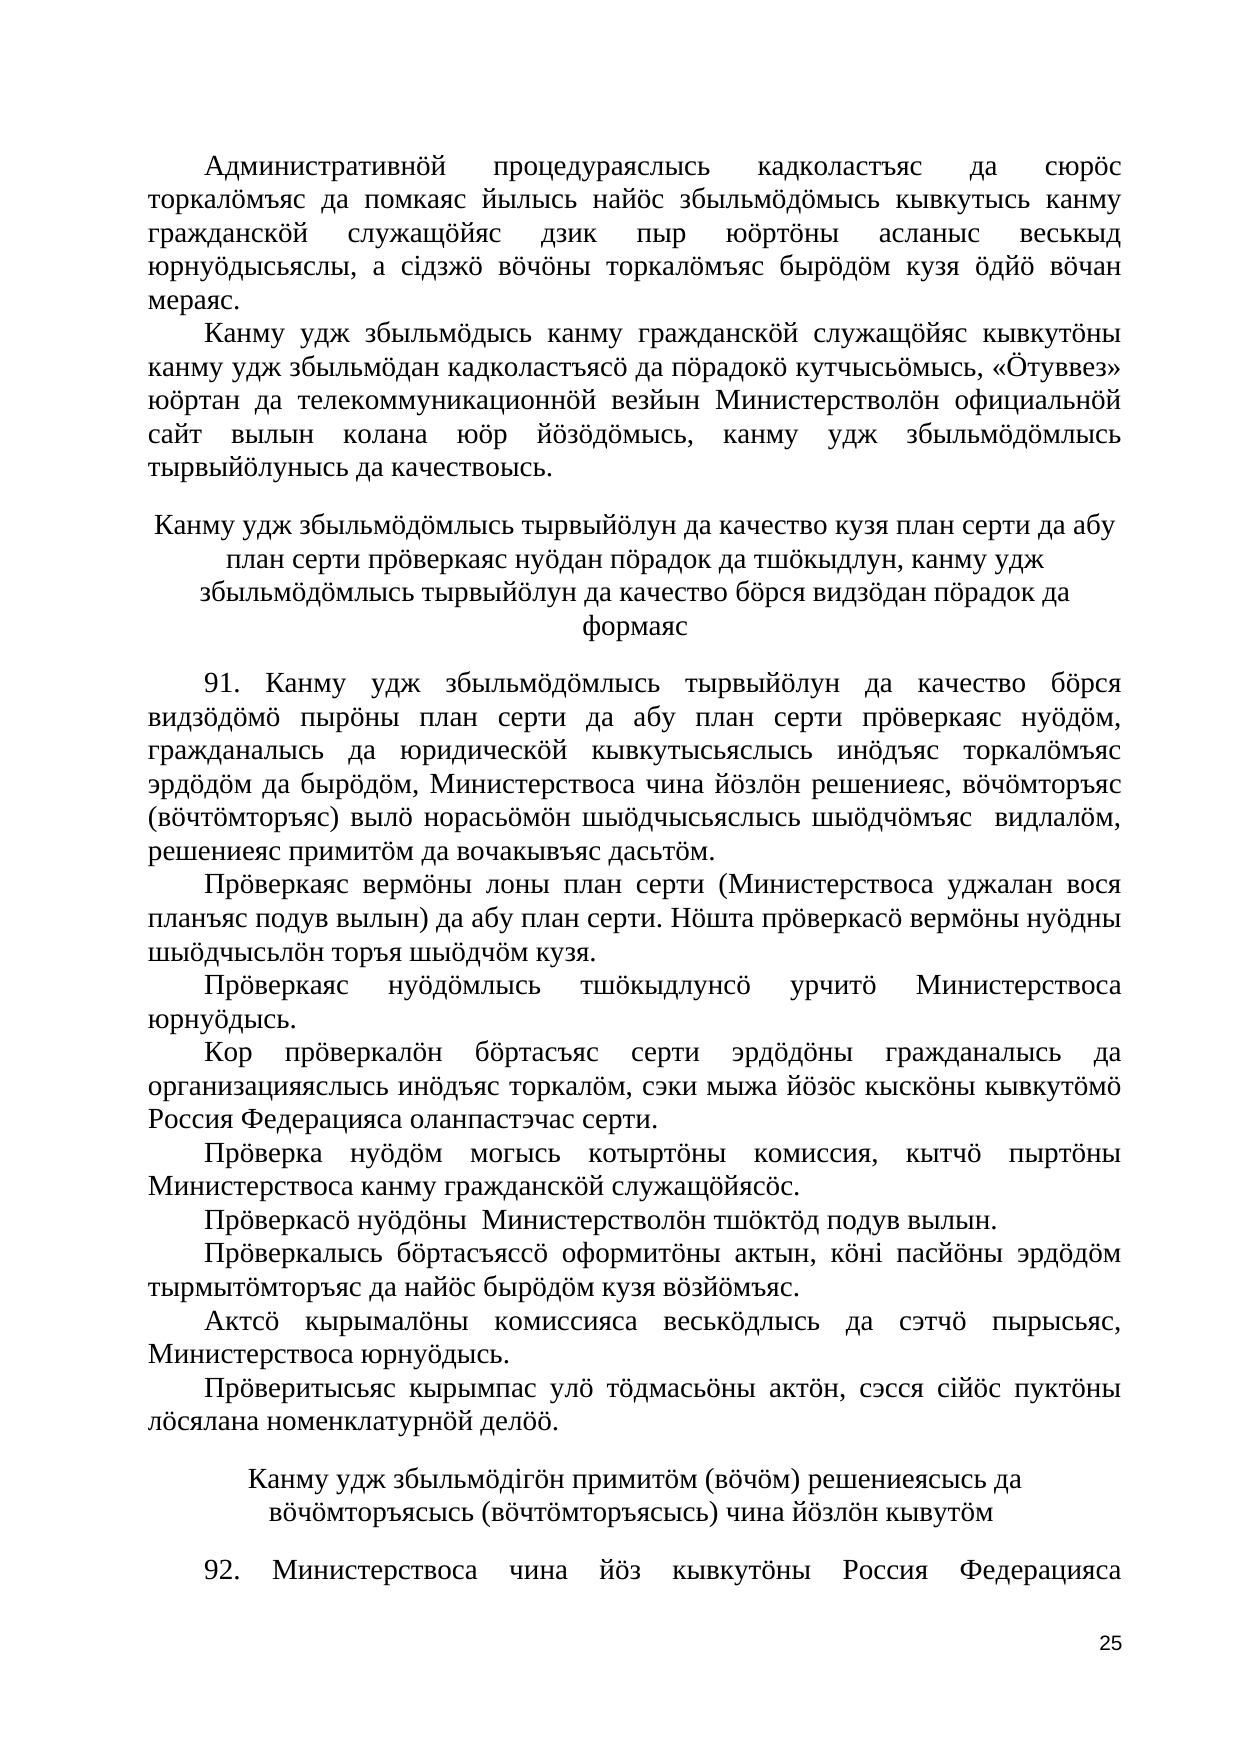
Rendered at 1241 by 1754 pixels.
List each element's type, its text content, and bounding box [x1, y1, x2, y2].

text Канму удж збыльмӧдысь канму гражданскӧй служащӧйяс кывкутӧны канму удж збыльмӧдан кадколастъясӧ да пӧрадокӧ кутчысьӧмысь, «Ӧтуввез» юӧртан да телекоммуникационнӧй везйын Министерстволӧн официальнӧй сайт вылын колана юӧр йӧзӧдӧмысь, канму удж збыльмӧдӧмлысь тырвыйӧлунысь да качествоысь. [148, 315, 1122, 483]
text Прӧверкалысь бӧртасъяссӧ оформитӧны актын, кӧні пасйӧны эрдӧдӧм тырмытӧмторъяс да найӧс бырӧдӧм кузя вӧзйӧмъяс. [148, 1236, 1122, 1303]
text Административнӧй процедураяслысь кадколастъяс да сюрӧс торкалӧмъяс да помкаяс йылысь найӧс збыльмӧдӧмысь кывкутысь канму гражданскӧй служащӧйяс дзик пыр юӧртӧны асланыс веськыд юрнуӧдысьяслы, а сідзжӧ вӧчӧны торкалӧмъяс бырӧдӧм кузя ӧдйӧ вӧчан мераяс. [148, 148, 1122, 315]
text Кор прӧверкалӧн бӧртасъяс серти эрдӧдӧны гражданалысь да организацияяслысь инӧдъяс торкалӧм, сэки мыжа йӧзӧс кыскӧны кывкутӧмӧ Россия Федерацияса оланпастэчас серти. [148, 1034, 1122, 1135]
text Прӧверка нуӧдӧм могысь котыртӧны комиссия, кытчӧ пыртӧны Министерствоса канму гражданскӧй служащӧйясӧс. [148, 1135, 1122, 1202]
text Прӧверкасӧ нуӧдӧны Министерстволӧн тшӧктӧд подув вылын. [148, 1202, 1122, 1236]
text Прӧверкаяс вермӧны лоны план серти (Министерствоса уджалан вося планъяс подув вылын) да абу план серти. Нӧшта прӧверкасӧ вермӧны нуӧдны шыӧдчысьлӧн торъя шыӧдчӧм кузя. [148, 867, 1122, 967]
text Канму удж збыльмӧдігӧн примитӧм (вӧчӧм) решениеясысь да вӧчӧмторъясысь (вӧчтӧмторъясысь) чина йӧзлӧн кывутӧм [148, 1461, 1122, 1528]
text Канму удж збыльмӧдӧмлысь тырвыйӧлун да качество кузя план серти да абу план серти прӧверкаяс нуӧдан пӧрадок да тшӧкыдлун, канму удж збыльмӧдӧмлысь тырвыйӧлун да качество бӧрся видзӧдан пӧрадок да формаяс [148, 507, 1122, 641]
text Прӧверкаяс нуӧдӧмлысь тшӧкыдлунсӧ урчитӧ Министерствоса юрнуӧдысь. [148, 967, 1122, 1034]
text 92. Министерствоса чина йӧз кывкутӧны Россия Федерацияса [148, 1552, 1122, 1586]
text 91. Канму удж збыльмӧдӧмлысь тырвыйӧлун да качество бӧрся видзӧдӧмӧ пырӧны план серти да абу план серти прӧверкаяс нуӧдӧм, гражданалысь да юридическӧй кывкутысьяслысь инӧдъяс торкалӧмъяс эрдӧдӧм да бырӧдӧм, Министерствоса чина йӧзлӧн решениеяс, вӧчӧмторъяс (вӧчтӧмторъяс) вылӧ норасьӧмӧн шыӧдчысьяслысь шыӧдчӧмъяс видлалӧм, решениеяс примитӧм да вочакывъяс дасьтӧм. [148, 665, 1122, 867]
text Актсӧ кырымалӧны комиссияса веськӧдлысь да сэтчӧ пырысьяс, Министерствоса юрнуӧдысь. [148, 1303, 1122, 1370]
text Прӧверитысьяс кырымпас улӧ тӧдмасьӧны актӧн, сэсся сійӧс пуктӧны лӧсялана номенклатурнӧй делӧӧ. [148, 1370, 1122, 1437]
